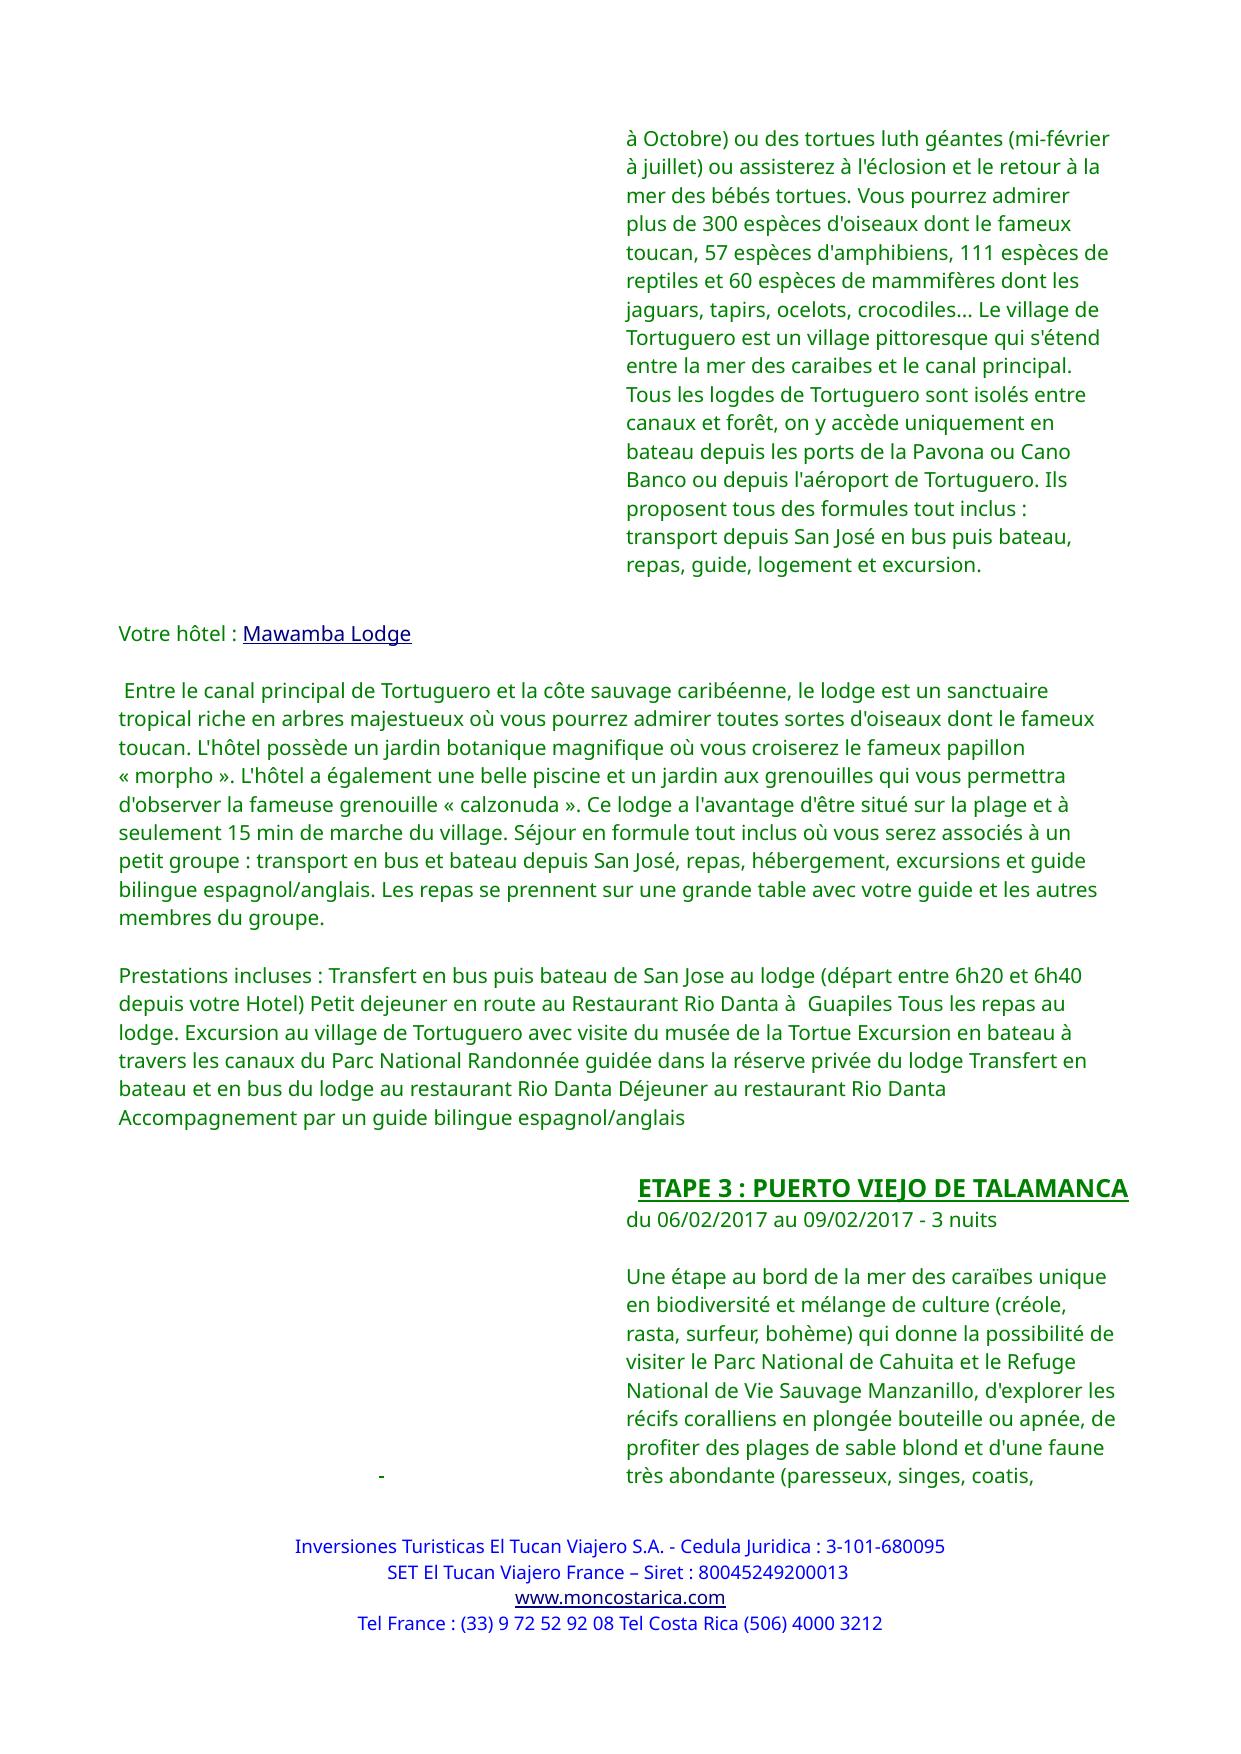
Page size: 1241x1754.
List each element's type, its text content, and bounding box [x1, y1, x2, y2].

text Votre hôtel : Mawamba Lodge [118, 619, 1122, 647]
table_header [118, 1165, 620, 1495]
table_header ETAPE 2 : PARC NATIONAL TORTUGUERO du 04/02/2017 au 06/02/2017 - 2 nuits Le Parc National de Tortuguero, situé le long de la côte caribéenne nord et d'une superficie de 19 000 hectares, comprend des marécages qui s'enfoncent dans les terres, une portion de côte d'une vingtaine de kilomètres qui sert de site de ponte aux tortues et une portion d'eaux territoriales. Le Parc est composé d'un labyrinthe de canaux qui permettent d'observer la faune et la flore depuis des petits bateaux à moteur. Le parc protège la reproduction des tortues vertes. Vous assisterez à la ponte des tortues vertes (Juin à Octobre) ou des tortues luth géantes (mi-février à juillet) ou assisterez à l'éclosion et le retour à la mer des bébés tortues. Vous pourrez admirer plus de 300 espèces d'oiseaux dont le fameux toucan, 57 espèces d'amphibiens, 111 espèces de reptiles et 60 espèces de mammifères dont les jaguars, tapirs, ocelots, crocodiles... Le village de Tortuguero est un village pittoresque qui s'étend entre la mer des caraibes et le canal principal. Tous les logdes de Tortuguero sont isolés entre canaux et forêt, on y accède uniquement en bateau depuis les ports de la Pavona ou Cano Banco ou depuis l'aéroport de Tortuguero. Ils proposent tous des formules tout inclus : transport depuis San José en bus puis bateau, repas, guide, logement et excursion. [620, 118, 1122, 585]
text Entre le canal principal de Tortuguero et la côte sauvage caribéenne, le lodge est un sanctuaire tropical riche en arbres majestueux où vous pourrez admirer toutes sortes d'oiseaux dont le fameux toucan. L'hôtel possède un jardin botanique magnifique où vous croiserez le fameux papillon « morpho ». L'hôtel a également une belle piscine et un jardin aux grenouilles qui vous permettra d'observer la fameuse grenouille « calzonuda ». Ce lodge a l'avantage d'être situé sur la plage et à seulement 15 min de marche du village. Séjour en formule tout inclus où vous serez associés à un petit groupe : transport en bus et bateau depuis San José, repas, hébergement, excursions et guide bilingue espagnol/anglais. Les repas se prennent sur une grande table avec votre guide et les autres membres du groupe. [118, 676, 1122, 932]
table_header [118, 118, 620, 585]
table_header ETAPE 3 : PUERTO VIEJO DE TALAMANCA du 06/02/2017 au 09/02/2017 - 3 nuits Une étape au bord de la mer des caraïbes unique en biodiversité et mélange de culture (créole, rasta, surfeur, bohème) qui donne la possibilité de visiter le Parc National de Cahuita et le Refuge National de Vie Sauvage Manzanillo, d'explorer les récifs coralliens en plongée bouteille ou apnée, de profiter des plages de sable blond et d'une faune très abondante (paresseux, singes, coatis, morphos...). Le Parc National de Cahuita est un promontoire couvert de forêt tropicale avec à ses pieds des plages avec des eaux turquoises. Le refuge National de Vie Sylvestre MANZANILLO – GANDOCA est situé à l'extrême sud de la côte caraibe entre le Rio Cocles et le Rio Sixaola (qui marque la frontière du Panama). Il a été crée en 1985 pour protèger 5013 ha terrestres et 4436 ha maritimes. Il possède un grand nombre d'espèces de plantes et d'animaux qui vivent exclusivement dans des environnements aquatiques. Il offre des paysages de mangroves, de marais et de forêts tropicales humides. Il protège notamment le lamentin, espèce en voie d'extinction et les tortues Baula qui viennent pondre de février à mai. On y observe également des dauphins. Puerto Viejo est un charmant village côtier très animé qui possède plusieurs plages sauvages : Playa Cocles, Playa Chiquita et Playa Punta Uva, Playa Manzanillo. C'est également le point de départ pour des excursion dans les réserves indigènes Bribri des montagnes de Talamanca. [620, 1165, 1122, 1495]
text Prestations incluses : Transfert en bus puis bateau de San Jose au lodge (départ entre 6h20 et 6h40 depuis votre Hotel) Petit dejeuner en route au Restaurant Rio Danta à Guapiles Tous les repas au lodge. Excursion au village de Tortuguero avec visite du musée de la Tortue Excursion en bateau à travers les canaux du Parc National Randonnée guidée dans la réserve privée du lodge Transfert en bateau et en bus du lodge au restaurant Rio Danta Déjeuner au restaurant Rio Danta Accompagnement par un guide bilingue espagnol/anglais [118, 961, 1122, 1131]
